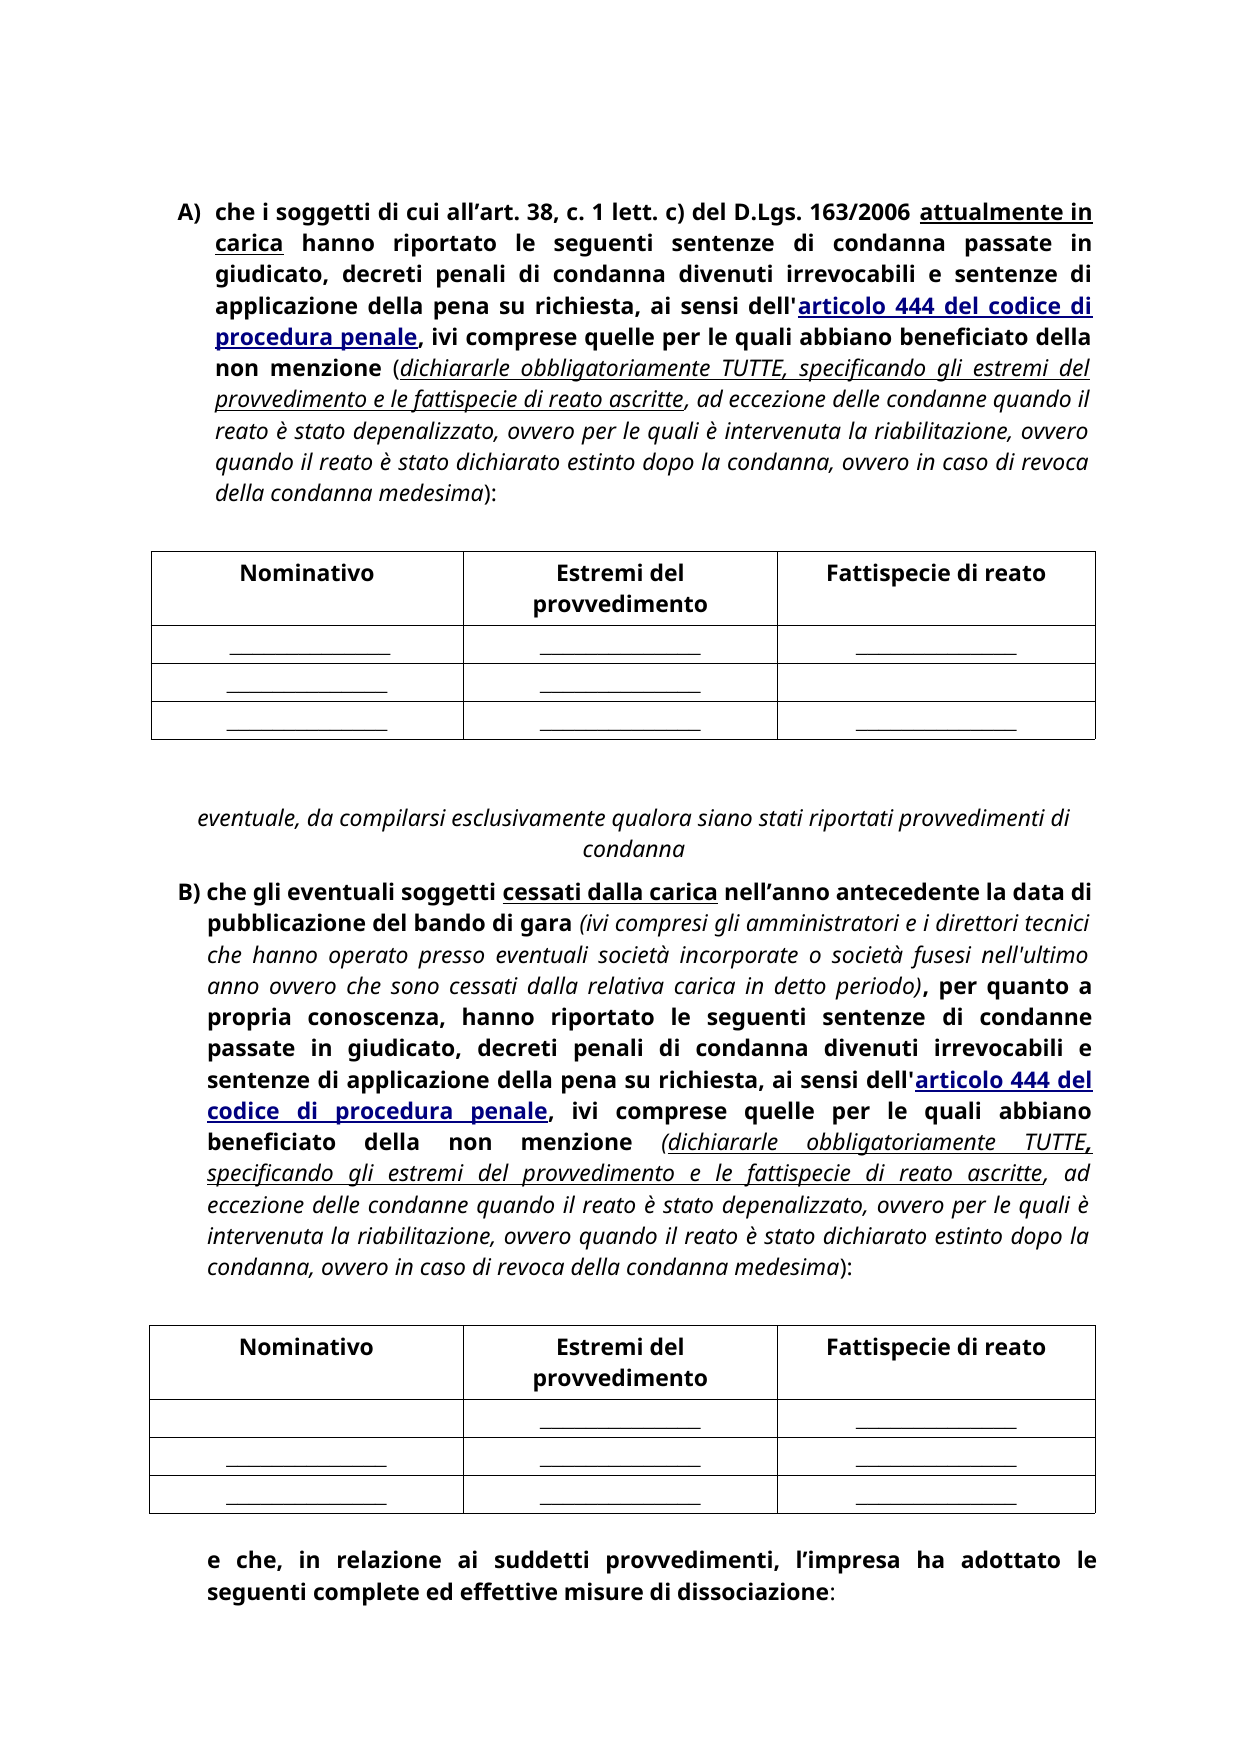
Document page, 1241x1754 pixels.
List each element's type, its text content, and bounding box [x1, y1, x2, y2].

table_cell ______________ [778, 626, 1095, 663]
table_header Nominativo [152, 552, 463, 625]
table_cell ______________ [778, 1476, 1095, 1513]
table_cell ______________ [464, 702, 777, 739]
text e che, in relazione ai suddetti provvedimenti, l’impresa ha adottato le seguenti complete ed effettive misure di dissociazione: [207, 1544, 1098, 1607]
text B) che gli eventuali soggetti cessati dalla carica nell’anno antecedente la data di pubblicazione del bando di gara (ivi compresi gli amministratori e i direttori tecnici che hanno operato presso eventuali società incorporate o società fusesi nell'ultimo anno ovvero che sono cessati dalla relativa carica in detto periodo), per quanto a propria conoscenza, hanno riportato le seguenti sentenze di condanne passate in giudicato, decreti penali di condanna divenuti irrevocabili e sentenze di applicazione della pena su richiesta, ai sensi dell'articolo 444 del codice di procedura penale, ivi comprese quelle per le quali abbiano beneficiato della non menzione (dichiararle obbligatoriamente TUTTE, specificando gli estremi del provvedimento e le fattispecie di reato ascritte, ad eccezione delle condanne quando il reato è stato depenalizzato, ovvero per le quali è intervenuta la riabilitazione, ovvero quando il reato è stato dichiarato estinto dopo la condanna, ovvero in caso di revoca della condanna medesima): [177, 876, 1092, 1282]
table_cell ______________ [464, 1476, 777, 1513]
table_cell ______________ [464, 1438, 777, 1475]
table_cell ______________ [464, 664, 777, 701]
table_header Nominativo [150, 1326, 463, 1399]
table_cell ______________ [778, 1400, 1095, 1437]
table_header Fattispecie di reato [778, 1326, 1095, 1399]
table_cell ______________ [778, 702, 1095, 739]
table_cell ______________ [464, 1400, 777, 1437]
table_header Fattispecie di reato [778, 552, 1095, 625]
table_header Estremi del provvedimento [464, 552, 777, 625]
table_cell ______________ [464, 626, 777, 663]
table_cell ______________ [150, 1438, 463, 1475]
table_cell [778, 664, 1095, 701]
table_cell ______________ [152, 626, 463, 663]
table_cell ______________ [778, 1438, 1095, 1475]
text eventuale, da compilarsi esclusivamente qualora siano stati riportati provvedimenti di condanna [177, 802, 1092, 864]
table_cell ______________ [150, 1476, 463, 1513]
table_cell ______________ [152, 702, 463, 739]
table_header Estremi del provvedimento [464, 1326, 777, 1399]
table_cell [150, 1400, 463, 1437]
table_cell ______________ [152, 664, 463, 701]
list che i soggetti di cui all’art. 38, c. 1 lett. c) del D.Lgs. 163/2006 attualmente in carica hanno riportato le seguenti sentenze di condanna passate in giudicato, decreti penali di condanna divenuti irrevocabili e sentenze di applicazione della pena su richiesta, ai sensi dell'articolo 444 del codice di procedura penale, ivi comprese quelle per le quali abbiano beneficiato della non menzione (dichiararle obbligatoriamente TUTTE, specificando gli estremi del provvedimento e le fattispecie di reato ascritte, ad eccezione delle condanne quando il reato è stato depenalizzato, ovvero per le quali è intervenuta la riabilitazione, ovvero quando il reato è stato dichiarato estinto dopo la condanna, ovvero in caso di revoca della condanna medesima): [177, 196, 1092, 508]
